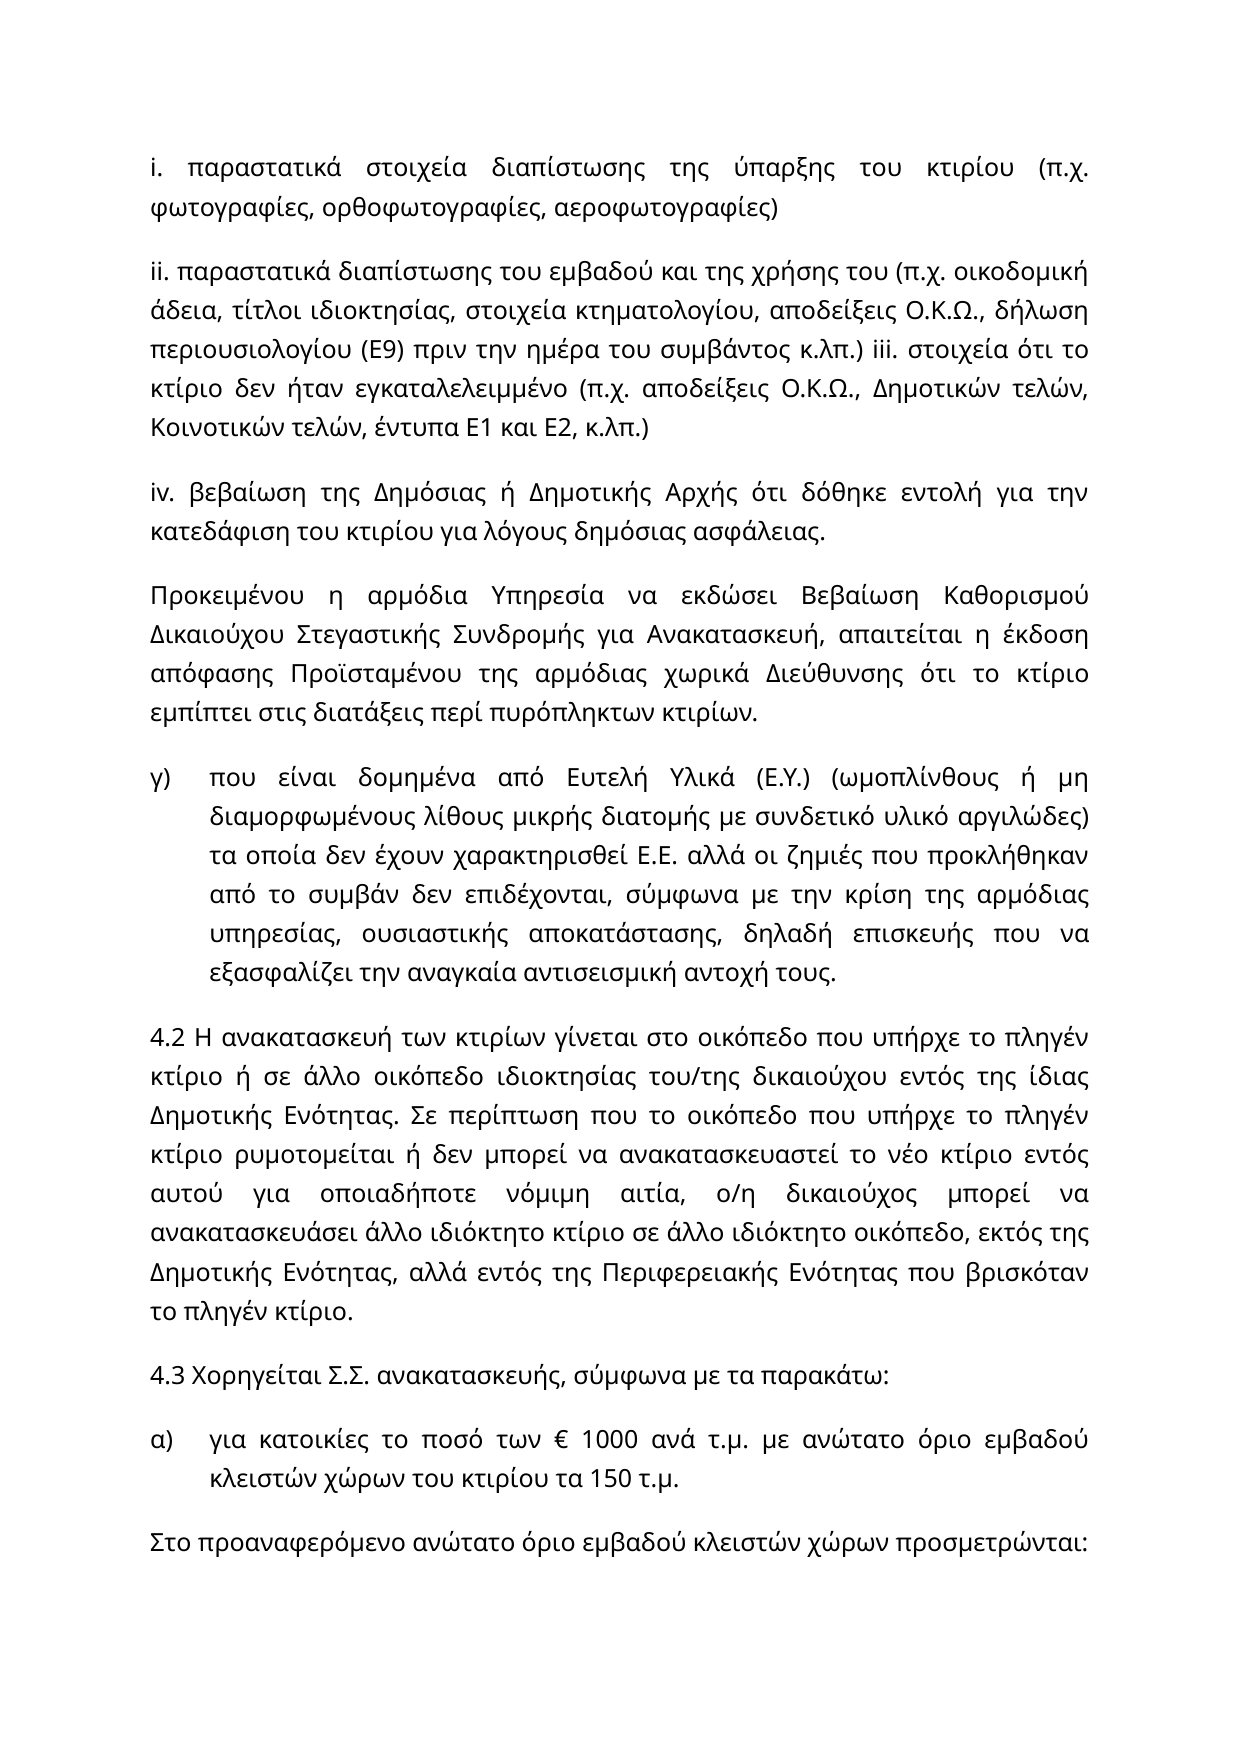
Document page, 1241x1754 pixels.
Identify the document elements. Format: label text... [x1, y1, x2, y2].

text 4.3 Χορηγείται Σ.Σ. ανακατασκευής, σύμφωνα με τα παρακάτω: [150, 1357, 1090, 1392]
text iv. βεβαίωση της Δημόσιας ή Δημοτικής Αρχής ότι δόθηκε εντολή για την κατεδάφιση του κτιρίου για λόγους δημόσιας ασφάλειας. [150, 474, 1090, 547]
text Στο προαναφερόμενο ανώτατο όριο εμβαδού κλειστών χώρων προσμετρώνται: [150, 1525, 1090, 1559]
list γ) που είναι δομημένα από Ευτελή Υλικά (Ε.Υ.) (ωμοπλίνθους ή μη διαμορφωμένους λίθους μικρής διατομής με συνδετικό υλικό αργιλώδες) τα οποία δεν έχουν χαρακτηρισθεί Ε.Ε. αλλά οι ζημιές που προκλήθηκαν από το συμβάν δεν επιδέχονται, σύμφωνα με την κρίση της αρμόδιας υπηρεσίας, ουσιαστικής αποκατάστασης, δηλαδή επισκευής που να εξασφαλίζει την αναγκαία αντισεισμική αντοχή τους. [150, 759, 1090, 989]
text 4.2 Η ανακατασκευή των κτιρίων γίνεται στο οικόπεδο που υπήρχε το πληγέν κτίριο ή σε άλλο οικόπεδο ιδιοκτησίας του/της δικαιούχου εντός της ίδιας Δημοτικής Ενότητας. Σε περίπτωση που το οικόπεδο που υπήρχε το πληγέν κτίριο ρυμοτομείται ή δεν μπορεί να ανακατασκευαστεί το νέο κτίριο εντός αυτού για οποιαδήποτε νόμιμη αιτία, ο/η δικαιούχος μπορεί να ανακατασκευάσει άλλο ιδιόκτητο κτίριο σε άλλο ιδιόκτητο οικόπεδο, εκτός της Δημοτικής Ενότητας, αλλά εντός της Περιφερειακής Ενότητας που βρισκόταν το πληγέν κτίριο. [150, 1019, 1090, 1327]
text ii. παραστατικά διαπίστωσης του εμβαδού και της χρήσης του (π.χ. οικοδομική άδεια, τίτλοι ιδιοκτησίας, στοιχεία κτηματολογίου, αποδείξεις Ο.Κ.Ω., δήλωση περιουσιολογίου (Ε9) πριν την ημέρα του συμβάντος κ.λπ.) iii. στοιχεία ότι το κτίριο δεν ήταν εγκαταλελειμμένο (π.χ. αποδείξεις Ο.Κ.Ω., Δημοτικών τελών, Κοινοτικών τελών, έντυπα Ε1 και Ε2, κ.λπ.) [150, 253, 1090, 444]
text i. παραστατικά στοιχεία διαπίστωσης της ύπαρξης του κτιρίου (π.χ. φωτογραφίες, ορθοφωτογραφίες, αεροφωτογραφίες) [150, 150, 1090, 223]
text Προκειμένου η αρμόδια Υπηρεσία να εκδώσει Βεβαίωση Καθορισμού Δικαιούχου Στεγαστικής Συνδρομής για Ανακατασκευή, απαιτείται η έκδοση απόφασης Προϊσταμένου της αρμόδιας χωρικά Διεύθυνσης ότι το κτίριο εμπίπτει στις διατάξεις περί πυρόπληκτων κτιρίων. [150, 577, 1090, 729]
list α) για κατοικίες το ποσό των € 1000 ανά τ.μ. με ανώτατο όριο εμβαδού κλειστών χώρων του κτιρίου τα 150 τ.μ. [150, 1422, 1090, 1495]
